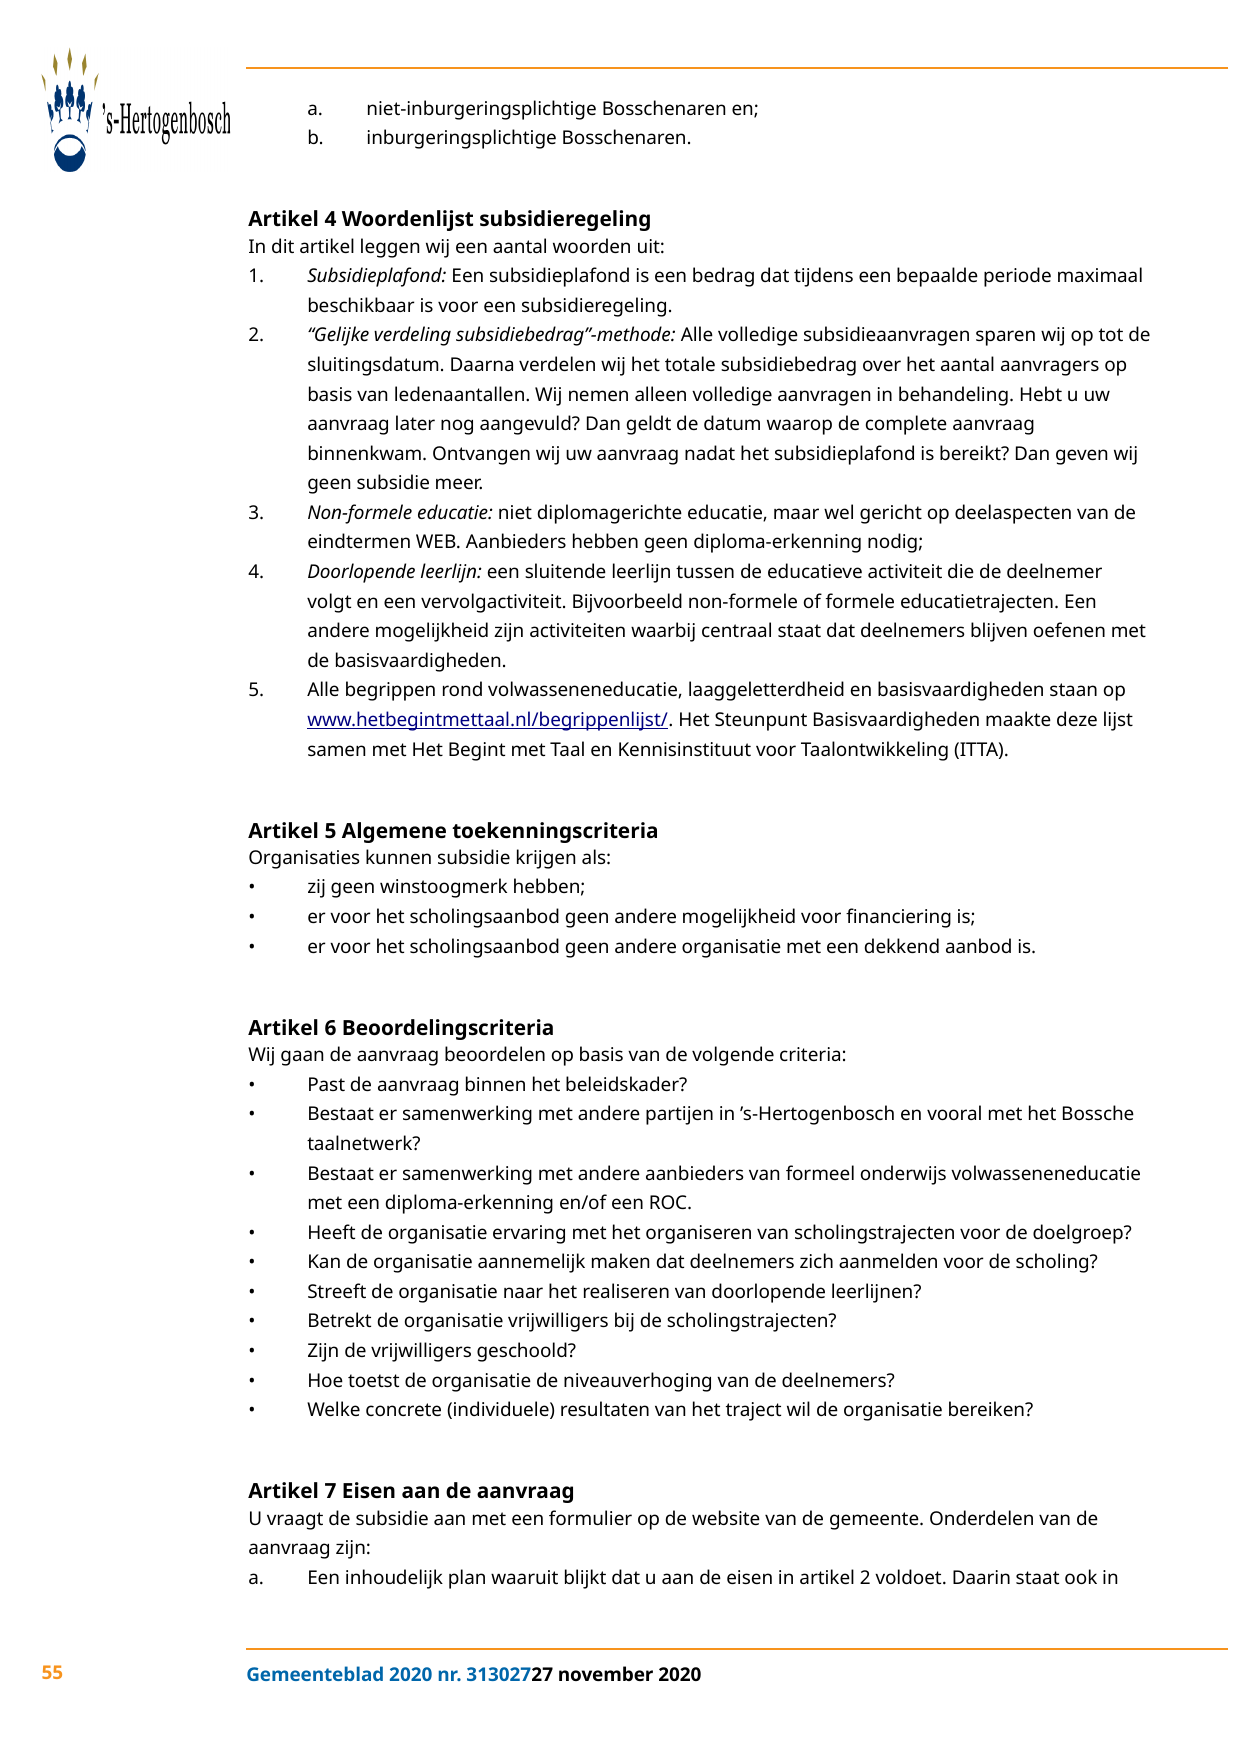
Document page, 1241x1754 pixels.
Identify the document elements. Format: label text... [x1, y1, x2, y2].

list Welke concrete (individuele) resultaten van het traject wil de organisatie bereiken? [248, 1396, 1152, 1422]
list Bestaat er samenwerking met andere aanbieders van formeel onderwijs volwasseneneducatie met een diploma-erkenning en/of een ROC. [248, 1160, 1152, 1215]
list Betrekt de organisatie vrijwilligers bij de scholingstrajecten? [248, 1308, 1152, 1333]
list “Gelijke verdeling subsidiebedrag”-methode: Alle volledige subsidieaanvragen sparen wij op tot de sluitingsdatum. Daarna verdelen wij het totale subsidiebedrag over het aantal aanvragers op basis van ledenaantallen. Wij nemen alleen volledige aanvragen in behandeling. Hebt u uw aanvraag later nog aangevuld? Dan geldt de datum waarop de complete aanvraag binnenkwam. Ontvangen wij uw aanvraag nadat het subsidieplafond is bereikt? Dan geven wij geen subsidie meer. [248, 322, 1152, 495]
list er voor het scholingsaanbod geen andere mogelijkheid voor financiering is; [248, 903, 1152, 929]
list Kan de organisatie aannemelijk maken dat deelnemers zich aanmelden voor de scholing? [248, 1248, 1152, 1274]
list Heeft de organisatie ervaring met het organiseren van scholingstrajecten voor de doelgroep? [248, 1219, 1152, 1244]
text U vraagt de subsidie aan met een formulier op de website van de gemeente. Onderdelen van de aanvraag zijn: [248, 1505, 1152, 1560]
text In dit artikel leggen wij een aantal woorden uit: [248, 233, 1152, 258]
list Non-formele educatie: niet diplomagerichte educatie, maar wel gericht op deelaspecten van de eindtermen WEB. Aanbieders hebben geen diploma-erkenning nodig; [248, 499, 1152, 554]
picture [41, 47, 231, 172]
list Alle begrippen rond volwasseneneducatie, laaggeletterdheid en basisvaardigheden staan op www.hetbegintmettaal.nl/begrippenlijst/. Het Steunpunt Basisvaardigheden maakte deze lijst samen met Het Begint met Taal en Kennisinstituut voor Taalontwikkeling (ITTA). [248, 677, 1152, 761]
list inburgeringsplichtige Bosschenaren. [307, 124, 1152, 150]
list er voor het scholingsaanbod geen andere organisatie met een dekkend aanbod is. [248, 933, 1152, 959]
text Artikel 5 Algemene toekenningscriteria [248, 816, 1152, 844]
list Subsidieplafond: Een subsidieplafond is een bedrag dat tijdens een bepaalde periode maximaal beschikbaar is voor een subsidieregeling. [248, 262, 1152, 318]
text Wij gaan de aanvraag beoordelen op basis van de volgende criteria: [248, 1041, 1152, 1067]
text Artikel 6 Beoordelingscriteria [248, 1013, 1152, 1041]
text Artikel 4 Woordenlijst subsidieregeling [248, 204, 1152, 233]
list zij geen winstoogmerk hebben; [248, 874, 1152, 899]
list Hoe toetst de organisatie de niveauverhoging van de deelnemers? [248, 1367, 1152, 1392]
text Artikel 7 Eisen aan de aanvraag [248, 1476, 1152, 1505]
text Organisaties kunnen subsidie krijgen als: [248, 844, 1152, 870]
list Past de aanvraag binnen het beleidskader? [248, 1071, 1152, 1097]
list Zijn de vrijwilligers geschoold? [248, 1337, 1152, 1363]
list Bestaat er samenwerking met andere partijen in ’s-Hertogenbosch en vooral met het Bossche taalnetwerk? [248, 1101, 1152, 1156]
list niet-inburgeringsplichtige Bosschenaren en; [307, 95, 1152, 121]
list Een inhoudelijk plan waaruit blijkt dat u aan de eisen in artikel 2 voldoet. Daarin staat ook in [248, 1564, 1152, 1590]
list Doorlopende leerlijn: een sluitende leerlijn tussen de educatieve activiteit die de deelnemer volgt en een vervolgactiviteit. Bijvoorbeeld non-formele of formele educatietrajecten. Een andere mogelijkheid zijn activiteiten waarbij centraal staat dat deelnemers blijven oefenen met de basisvaardigheden. [248, 558, 1152, 673]
list Streeft de organisatie naar het realiseren van doorlopende leerlijnen? [248, 1278, 1152, 1304]
